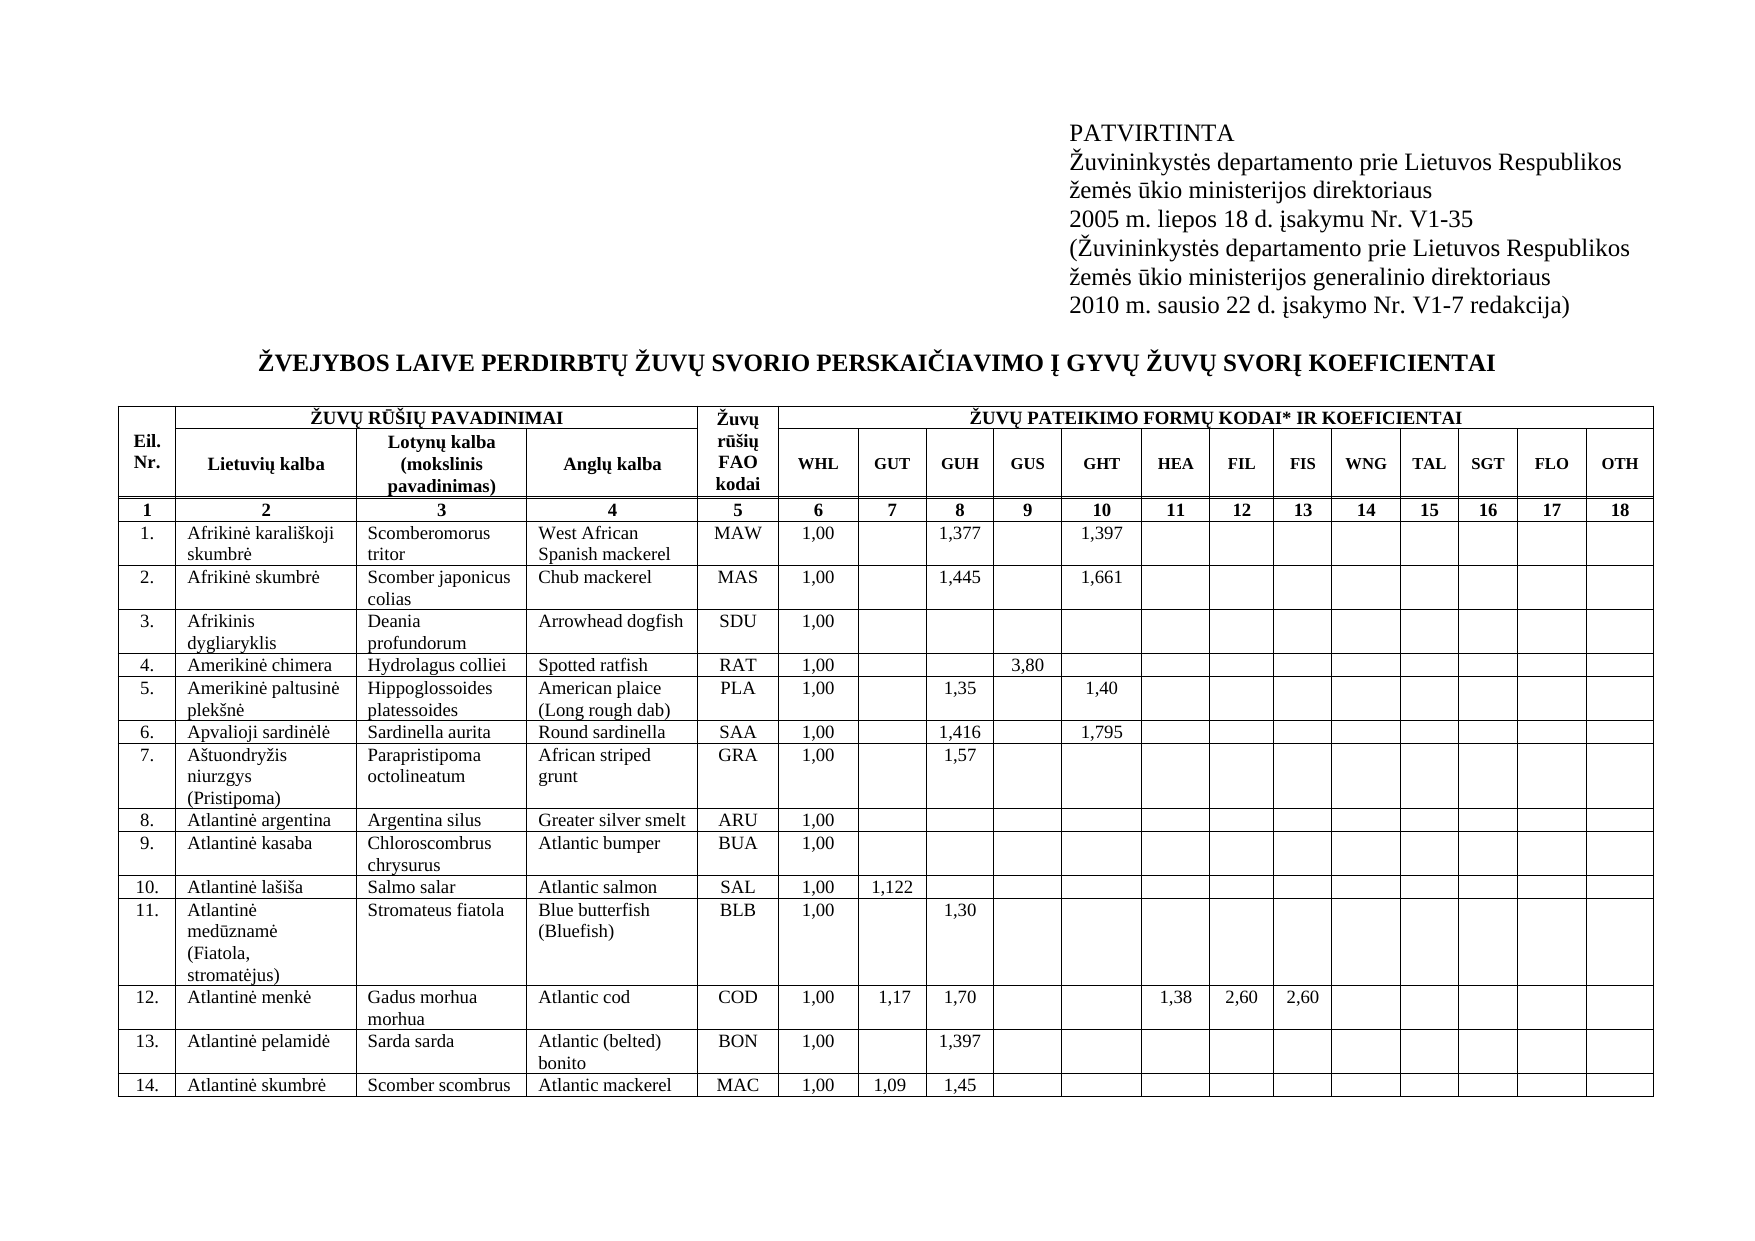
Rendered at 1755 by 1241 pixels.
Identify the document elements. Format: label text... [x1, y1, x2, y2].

table_cell 1,35 [927, 677, 993, 720]
table_cell [1518, 899, 1586, 985]
table_cell 1,122 [859, 876, 926, 898]
table_cell FIS [1274, 429, 1331, 496]
table_cell 1,397 [927, 1030, 993, 1073]
table_cell [859, 721, 926, 743]
table_cell [1459, 721, 1517, 743]
table_cell 1,416 [927, 721, 993, 743]
table_cell [1587, 1030, 1653, 1073]
table_cell [1142, 832, 1209, 875]
table_cell [1062, 1030, 1141, 1073]
table_cell [1332, 986, 1400, 1029]
table_cell WNG [1332, 429, 1400, 496]
table_cell [927, 809, 993, 831]
table_cell [1587, 809, 1653, 831]
table_cell [1332, 832, 1400, 875]
table_cell BLB [698, 899, 778, 985]
table_cell 16 [1459, 499, 1517, 521]
table_cell PLA [698, 677, 778, 720]
table_cell Atlantinė skumbrė [176, 1074, 356, 1096]
table_cell [1332, 1074, 1400, 1096]
table_cell [1587, 1074, 1653, 1096]
table_cell [1401, 610, 1458, 653]
table_cell 3. [119, 610, 175, 653]
table_cell [1518, 986, 1586, 1029]
table_cell [1332, 721, 1400, 743]
table_cell Atlantinė lašiša [176, 876, 356, 898]
table_cell [1459, 1030, 1517, 1073]
text žemės ūkio ministerijos generalinio direktoriaus [1069, 262, 1636, 291]
table_cell [1062, 809, 1141, 831]
table_cell Atlantic salmon [527, 876, 697, 898]
table_cell [1401, 899, 1458, 985]
table_cell [1401, 1074, 1458, 1096]
table_cell 15 [1401, 499, 1458, 521]
table_cell 1,09 [859, 1074, 926, 1096]
table_cell [1459, 986, 1517, 1029]
table_cell [859, 809, 926, 831]
table_cell Scomber scombrus [357, 1074, 526, 1096]
table_cell [1332, 610, 1400, 653]
table_cell [994, 809, 1061, 831]
table_cell [1459, 809, 1517, 831]
table_cell [1142, 1030, 1209, 1073]
table_cell [1587, 744, 1653, 808]
table_cell BON [698, 1030, 778, 1073]
table_cell [1401, 809, 1458, 831]
table_cell [1518, 721, 1586, 743]
table_cell [1332, 654, 1400, 676]
table_cell [1518, 610, 1586, 653]
table_cell SAL [698, 876, 778, 898]
table_cell [994, 986, 1061, 1029]
table_cell 1,40 [1062, 677, 1141, 720]
table_cell Afrikinė skumbrė [176, 566, 356, 609]
table_cell [1332, 899, 1400, 985]
table_cell 4. [119, 654, 175, 676]
table_cell [1587, 721, 1653, 743]
table_cell [1459, 566, 1517, 609]
table_cell [859, 899, 926, 985]
table_cell 2. [119, 566, 175, 609]
table_cell Atlantinė medūznamė (Fiatola, stromatėjus) [176, 899, 356, 985]
table_cell 1 [119, 499, 175, 521]
table_cell BUA [698, 832, 778, 875]
table_cell Amerikinė chimera [176, 654, 356, 676]
table_cell [1518, 654, 1586, 676]
table_cell OTH [1587, 429, 1653, 496]
table_cell Stromateus fiatola [357, 899, 526, 985]
table_cell 13 [1274, 499, 1331, 521]
table_cell [1587, 876, 1653, 898]
table_cell Atlantinė kasaba [176, 832, 356, 875]
table_cell Sarda sarda [357, 1030, 526, 1073]
table_cell 1,45 [927, 1074, 993, 1096]
table_cell [1587, 566, 1653, 609]
table_header ŽUVŲ PATEIKIMO FORMŲ KODAI* IR KOEFICIENTAI [779, 407, 1653, 428]
table_cell Round sardinella [527, 721, 697, 743]
table_cell 8. [119, 809, 175, 831]
table_cell [1587, 677, 1653, 720]
text ŽVEJYBOS LAIVE PERDIRBTŲ ŽUVŲ SVORIO PERSKAIČIAVIMO Į GYVŲ ŽUVŲ SVORĮ KOEFICIENTAI [118, 348, 1636, 377]
table_cell Blue butterfish (Bluefish) [527, 899, 697, 985]
table_cell [1332, 522, 1400, 565]
table_cell [927, 832, 993, 875]
table_cell 11. [119, 899, 175, 985]
table_cell 1,00 [779, 522, 858, 565]
table_cell [1459, 899, 1517, 985]
table_cell 1,38 [1142, 986, 1209, 1029]
table_cell 1,00 [779, 986, 858, 1029]
table_cell RAT [698, 654, 778, 676]
table_cell 2,60 [1274, 986, 1331, 1029]
table_cell [859, 522, 926, 565]
table_cell MAW [698, 522, 778, 565]
table_cell [1459, 522, 1517, 565]
table_cell Gadus morhua morhua [357, 986, 526, 1029]
table_cell Atlantic mackerel [527, 1074, 697, 1096]
table_cell [1142, 809, 1209, 831]
table_cell 1,661 [1062, 566, 1141, 609]
table_cell [994, 899, 1061, 985]
table_cell [1062, 654, 1141, 676]
table_cell Chloroscombrus chrysurus [357, 832, 526, 875]
table_cell 1,00 [779, 744, 858, 808]
table_cell Spotted ratfish [527, 654, 697, 676]
table_cell 6 [779, 499, 858, 521]
table_cell [1274, 654, 1331, 676]
table_cell African striped grunt [527, 744, 697, 808]
table_cell [1518, 1030, 1586, 1073]
table_cell [1142, 654, 1209, 676]
table_cell [1459, 610, 1517, 653]
table_cell GUS [994, 429, 1061, 496]
table_cell 1,00 [779, 721, 858, 743]
table_cell [1459, 1074, 1517, 1096]
table_cell [1459, 744, 1517, 808]
table_header ŽUVŲ RŪŠIŲ PAVADINIMAI [176, 407, 697, 428]
table_cell [994, 677, 1061, 720]
table_cell Hippoglossoides platessoides [357, 677, 526, 720]
table_cell [1210, 809, 1273, 831]
table_cell [1332, 809, 1400, 831]
table_cell [1142, 721, 1209, 743]
table_cell 12 [1210, 499, 1273, 521]
table_cell [1062, 744, 1141, 808]
table_cell 1,00 [779, 832, 858, 875]
table_cell 1,00 [779, 1030, 858, 1073]
table_cell Atlantinė menkė [176, 986, 356, 1029]
table_cell [1401, 522, 1458, 565]
table_cell 1,00 [779, 654, 858, 676]
table_cell 14 [1332, 499, 1400, 521]
table_cell West African Spanish mackerel [527, 522, 697, 565]
table_cell [1587, 610, 1653, 653]
table_cell [1401, 654, 1458, 676]
table_cell MAC [698, 1074, 778, 1096]
table_cell [1274, 876, 1331, 898]
table_cell 6. [119, 721, 175, 743]
table_cell [1401, 744, 1458, 808]
table_cell 1,57 [927, 744, 993, 808]
table_cell Arrowhead dogfish [527, 610, 697, 653]
table_cell [1210, 610, 1273, 653]
table_cell 3 [357, 499, 526, 521]
table_cell [1062, 610, 1141, 653]
table_cell Scomberomorus tritor [357, 522, 526, 565]
table_cell 2,60 [1210, 986, 1273, 1029]
table_cell [1210, 832, 1273, 875]
table_cell [1518, 809, 1586, 831]
table_cell [1274, 899, 1331, 985]
table_cell SGT [1459, 429, 1517, 496]
table_cell [1062, 1074, 1141, 1096]
table_cell [1062, 899, 1141, 985]
table_cell [1142, 899, 1209, 985]
table_cell 1,00 [779, 876, 858, 898]
table_cell 1,00 [779, 677, 858, 720]
table_cell [1142, 1074, 1209, 1096]
table_cell 9 [994, 499, 1061, 521]
table_cell Hydrolagus colliei [357, 654, 526, 676]
table_cell [1459, 876, 1517, 898]
table_cell Deania profundorum [357, 610, 526, 653]
table_cell [1401, 1030, 1458, 1073]
table_cell [859, 566, 926, 609]
table_cell [1210, 566, 1273, 609]
table_cell 3,80 [994, 654, 1061, 676]
table_cell SAA [698, 721, 778, 743]
table_cell Atlantinė argentina [176, 809, 356, 831]
table_cell [1142, 566, 1209, 609]
table_cell [1210, 899, 1273, 985]
table_cell [1210, 677, 1273, 720]
table_cell [1587, 654, 1653, 676]
table_cell [1401, 876, 1458, 898]
table_cell Aštuondryžis niurzgys (Pristipoma) [176, 744, 356, 808]
table_cell [1210, 654, 1273, 676]
table_cell FLO [1518, 429, 1586, 496]
table_cell [1142, 876, 1209, 898]
table_cell [994, 566, 1061, 609]
table_cell Parapristipoma octolineatum [357, 744, 526, 808]
table_cell [1518, 744, 1586, 808]
table_cell American plaice (Long rough dab) [527, 677, 697, 720]
table_cell 1,00 [779, 809, 858, 831]
table_cell [1062, 832, 1141, 875]
table_cell SDU [698, 610, 778, 653]
table_cell Anglų kalba [527, 429, 697, 496]
table_cell [1274, 610, 1331, 653]
table_cell 2 [176, 499, 356, 521]
table_cell [1518, 522, 1586, 565]
table_cell 5 [698, 499, 778, 521]
table_cell 1,00 [779, 566, 858, 609]
table_cell Sardinella aurita [357, 721, 526, 743]
table_cell [994, 1030, 1061, 1073]
table_cell [994, 876, 1061, 898]
table_cell GUT [859, 429, 926, 496]
table_cell 1,17 [859, 986, 926, 1029]
table_cell [1142, 522, 1209, 565]
table_cell [1332, 1030, 1400, 1073]
table_cell [1459, 832, 1517, 875]
table_cell 1,00 [779, 1074, 858, 1096]
text 2010 m. sausio 22 d. įsakymo Nr. V1-7 redakcija) [1069, 291, 1636, 319]
table_cell 8 [927, 499, 993, 521]
table_cell [1274, 677, 1331, 720]
text (Žuvininkystės departamento prie Lietuvos Respublikos [1069, 233, 1636, 262]
table_cell GRA [698, 744, 778, 808]
table_cell [1274, 721, 1331, 743]
table_cell [1459, 654, 1517, 676]
table_cell [1062, 876, 1141, 898]
table_cell 10. [119, 876, 175, 898]
table_cell 11 [1142, 499, 1209, 521]
table_cell [1210, 522, 1273, 565]
table_cell [1274, 1030, 1331, 1073]
table_cell 4 [527, 499, 697, 521]
table_cell [1210, 1074, 1273, 1096]
table_cell [1274, 566, 1331, 609]
table_cell [994, 522, 1061, 565]
table_cell GUH [927, 429, 993, 496]
table_cell [1332, 677, 1400, 720]
table_cell [859, 744, 926, 808]
table_cell 1,70 [927, 986, 993, 1029]
table_cell 1,00 [779, 899, 858, 985]
table_cell 1,00 [779, 610, 858, 653]
table_cell [1062, 986, 1141, 1029]
table_cell 1,30 [927, 899, 993, 985]
table_cell Atlantic bumper [527, 832, 697, 875]
table_cell [1518, 832, 1586, 875]
table_header Eil. Nr. [119, 407, 175, 496]
table_cell [927, 610, 993, 653]
table_cell 1,795 [1062, 721, 1141, 743]
table_cell Amerikinė paltusinė plekšnė [176, 677, 356, 720]
table_cell 7. [119, 744, 175, 808]
table_cell Greater silver smelt [527, 809, 697, 831]
table_cell [1587, 832, 1653, 875]
table_cell Argentina silus [357, 809, 526, 831]
table_cell [1274, 832, 1331, 875]
table_cell 5. [119, 677, 175, 720]
table_cell [1401, 677, 1458, 720]
table_cell 9. [119, 832, 175, 875]
text PATVIRTINTA [1069, 118, 1636, 147]
table_cell [994, 1074, 1061, 1096]
table_cell Salmo salar [357, 876, 526, 898]
table_cell Atlantinė pelamidė [176, 1030, 356, 1073]
table_cell [927, 876, 993, 898]
table_cell 12. [119, 986, 175, 1029]
text žemės ūkio ministerijos direktoriaus [1069, 176, 1636, 204]
table_cell [1401, 566, 1458, 609]
table_cell Lietuvių kalba [176, 429, 356, 496]
table_cell [1401, 721, 1458, 743]
table_cell [1587, 986, 1653, 1029]
table_cell [1518, 677, 1586, 720]
table_cell [994, 721, 1061, 743]
table_cell [1142, 677, 1209, 720]
table_cell [1401, 832, 1458, 875]
table_cell HEA [1142, 429, 1209, 496]
table_cell 1,445 [927, 566, 993, 609]
table_cell GHT [1062, 429, 1141, 496]
table_cell 18 [1587, 499, 1653, 521]
table_cell [1332, 744, 1400, 808]
table_cell WHL [779, 429, 858, 496]
table_cell [1274, 522, 1331, 565]
table_cell [1518, 876, 1586, 898]
table_cell [859, 610, 926, 653]
table_cell Atlantic cod [527, 986, 697, 1029]
table_cell TAL [1401, 429, 1458, 496]
table_cell [1210, 744, 1273, 808]
table_cell MAS [698, 566, 778, 609]
table_cell Afrikinis dygliaryklis [176, 610, 356, 653]
table_cell [1142, 744, 1209, 808]
table_cell [1274, 744, 1331, 808]
table_cell [1210, 876, 1273, 898]
table_cell Atlantic (belted) bonito [527, 1030, 697, 1073]
table_cell [859, 1030, 926, 1073]
table_cell Afrikinė karališkoji skumbrė [176, 522, 356, 565]
table_cell [1587, 899, 1653, 985]
text Žuvininkystės departamento prie Lietuvos Respublikos [1069, 147, 1636, 176]
table_cell Scomber japonicus colias [357, 566, 526, 609]
table_cell [1274, 1074, 1331, 1096]
table_cell [1518, 566, 1586, 609]
table_cell [1587, 522, 1653, 565]
table_cell [1274, 809, 1331, 831]
table_cell [1332, 566, 1400, 609]
table_cell [1459, 677, 1517, 720]
table_cell [1142, 610, 1209, 653]
table_cell [1401, 986, 1458, 1029]
table_cell Lotynų kalba (mokslinis pavadinimas) [357, 429, 526, 496]
table_cell [994, 832, 1061, 875]
table_cell 14. [119, 1074, 175, 1096]
table_cell [994, 610, 1061, 653]
table_cell [1210, 721, 1273, 743]
table_cell COD [698, 986, 778, 1029]
table_cell 17 [1518, 499, 1586, 521]
table_cell [859, 677, 926, 720]
table_cell 1. [119, 522, 175, 565]
table_cell [859, 654, 926, 676]
table_cell 10 [1062, 499, 1141, 521]
table_cell [1332, 876, 1400, 898]
table_cell 13. [119, 1030, 175, 1073]
table_cell 1,377 [927, 522, 993, 565]
table_cell [1518, 1074, 1586, 1096]
table_cell 1,397 [1062, 522, 1141, 565]
table_cell [1210, 1030, 1273, 1073]
table_cell [927, 654, 993, 676]
table_header Žuvų rūšių FAO kodai [698, 407, 778, 496]
table_cell Chub mackerel [527, 566, 697, 609]
text 2005 m. liepos 18 d. įsakymu Nr. V1-35 [1069, 204, 1636, 233]
table_cell FIL [1210, 429, 1273, 496]
table_cell Apvalioji sardinėlė [176, 721, 356, 743]
table_cell [859, 832, 926, 875]
table_cell 7 [859, 499, 926, 521]
table_cell [994, 744, 1061, 808]
table_cell ARU [698, 809, 778, 831]
